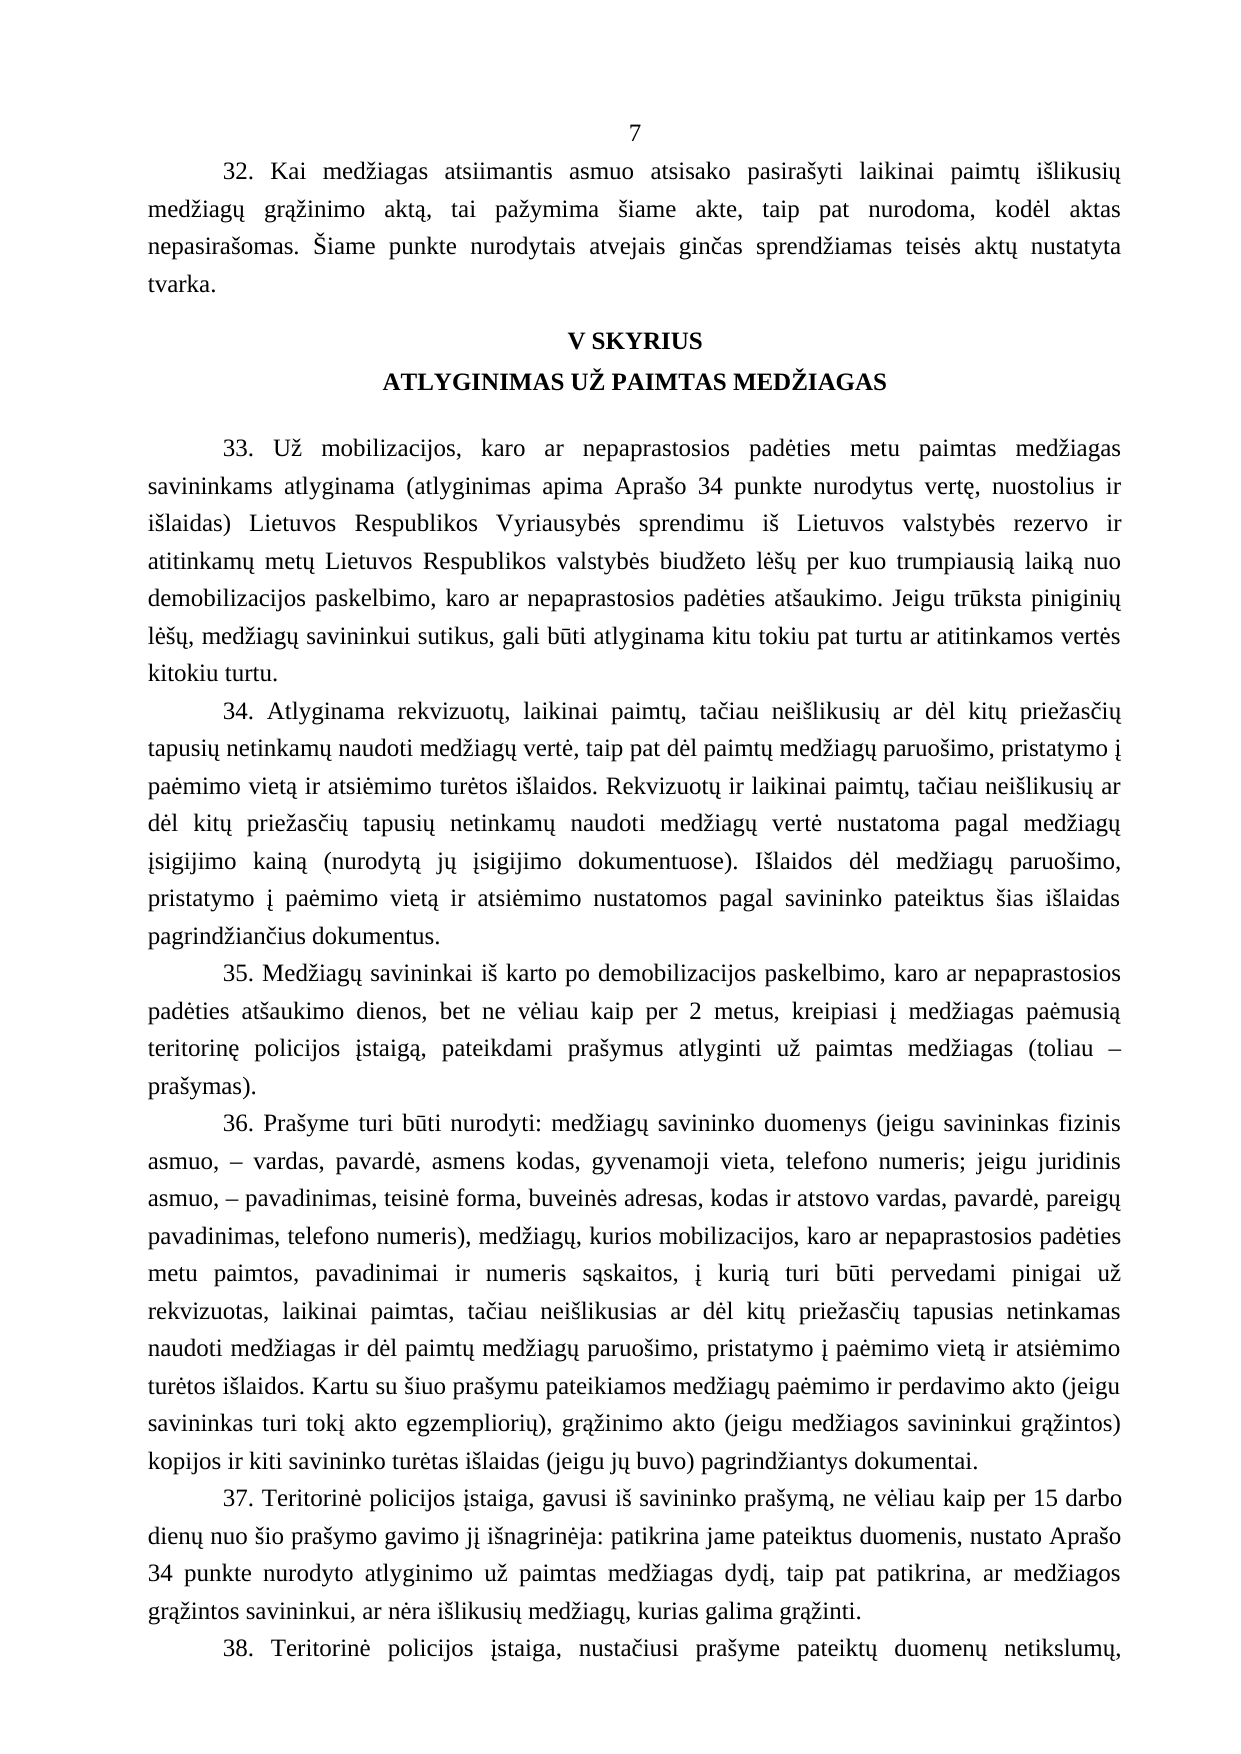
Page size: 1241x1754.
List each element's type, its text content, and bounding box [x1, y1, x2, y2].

text 32. Kai medžiagas atsiimantis asmuo atsisako pasirašyti laikinai paimtų išlikusių medžiagų grąžinimo aktą, tai pažymima šiame akte, taip pat nurodoma, kodėl aktas nepasirašomas. Šiame punkte nurodytais atvejais ginčas sprendžiamas teisės aktų nustatyta tvarka. [148, 148, 1122, 298]
text 38. Teritorinė policijos įstaiga, nustačiusi prašyme pateiktų duomenų netikslumų, [148, 1624, 1122, 1662]
text 34. Atlyginama rekvizuotų, laikinai paimtų, tačiau neišlikusių ar dėl kitų priežasčių tapusių netinkamų naudoti medžiagų vertė, taip pat dėl paimtų medžiagų paruošimo, pristatymo į paėmimo vietą ir atsiėmimo turėtos išlaidos. Rekvizuotų ir laikinai paimtų, tačiau neišlikusių ar dėl kitų priežasčių tapusių netinkamų naudoti medžiagų vertė nustatoma pagal medžiagų įsigijimo kainą (nurodytą jų įsigijimo dokumentuose). Išlaidos dėl medžiagų paruošimo, pristatymo į paėmimo vietą ir atsiėmimo nustatomos pagal savininko pateiktus šias išlaidas pagrindžiančius dokumentus. [148, 687, 1122, 949]
text 37. Teritorinė policijos įstaiga, gavusi iš savininko prašymą, ne vėliau kaip per 15 darbo dienų nuo šio prašymo gavimo jį išnagrinėja: patikrina jame pateiktus duomenis, nustato Aprašo 34 punkte nurodyto atlyginimo už paimtas medžiagas dydį, taip pat patikrina, ar medžiagos grąžintos savininkui, ar nėra išlikusių medžiagų, kurias galima grąžinti. [148, 1474, 1122, 1624]
text 33. Už mobilizacijos, karo ar nepaprastosios padėties metu paimtas medžiagas savininkams atlyginama (atlyginimas apima Aprašo 34 punkte nurodytus vertę, nuostolius ir išlaidas) Lietuvos Respublikos Vyriausybės sprendimu iš Lietuvos valstybės rezervo ir atitinkamų metų Lietuvos Respublikos valstybės biudžeto lėšų per kuo trumpiausią laiką nuo demobilizacijos paskelbimo, karo ar nepaprastosios padėties atšaukimo. Jeigu trūksta piniginių lėšų, medžiagų savininkui sutikus, gali būti atlyginama kitu tokiu pat turtu ar atitinkamos vertės kitokiu turtu. [148, 424, 1122, 687]
text 36. Prašyme turi būti nurodyti: medžiagų savininko duomenys (jeigu savininkas fizinis asmuo, – vardas, pavardė, asmens kodas, gyvenamoji vieta, telefono numeris; jeigu juridinis asmuo, – pavadinimas, teisinė forma, buveinės adresas, kodas ir atstovo vardas, pavardė, pareigų pavadinimas, telefono numeris), medžiagų, kurios mobilizacijos, karo ar nepaprastosios padėties metu paimtos, pavadinimai ir numeris sąskaitos, į kurią turi būti pervedami pinigai už rekvizuotas, laikinai paimtas, tačiau neišlikusias ar dėl kitų priežasčių tapusias netinkamas naudoti medžiagas ir dėl paimtų medžiagų paruošimo, pristatymo į paėmimo vietą ir atsiėmimo turėtos išlaidos. Kartu su šiuo prašymu pateikiamos medžiagų paėmimo ir perdavimo akto (jeigu savininkas turi tokį akto egzempliorių), grąžinimo akto (jeigu medžiagos savininkui grąžintos) kopijos ir kiti savininko turėtas išlaidas (jeigu jų buvo) pagrindžiantys dokumentai. [148, 1099, 1122, 1474]
text ATLYGINIMAS UŽ PAIMTAS MEDŽIAGAS [148, 367, 1122, 396]
text V SKYRIUS [148, 326, 1122, 355]
text 35. Medžiagų savininkai iš karto po demobilizacijos paskelbimo, karo ar nepaprastosios padėties atšaukimo dienos, bet ne vėliau kaip per 2 metus, kreipiasi į medžiagas paėmusią teritorinę policijos įstaigą, pateikdami prašymus atlyginti už paimtas medžiagas (toliau – prašymas). [148, 949, 1122, 1099]
